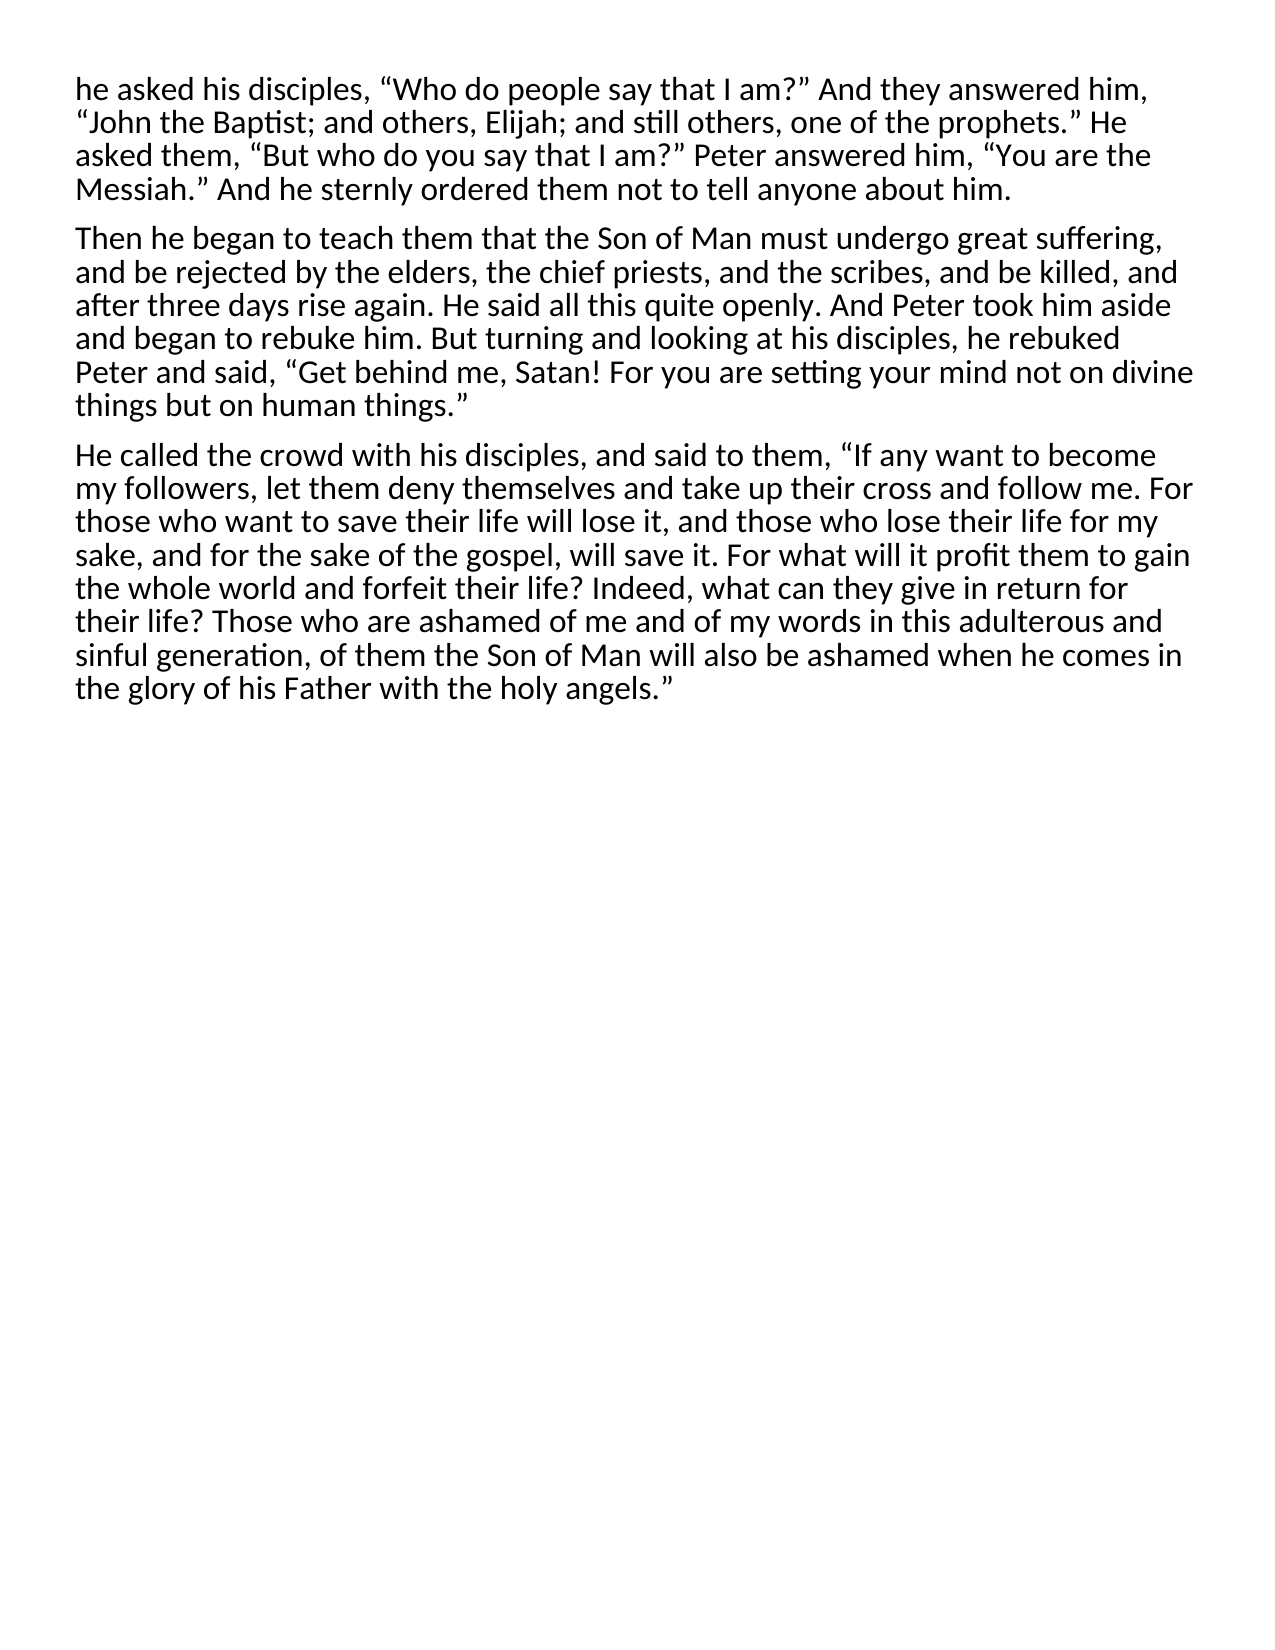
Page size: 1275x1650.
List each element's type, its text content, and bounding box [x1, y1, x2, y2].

text Then he began to teach them that the Son of Man must undergo great suffering, and be rejected by the elders, the chief priests, and the scribes, and be killed, and after three days rise again. He said all this quite openly. And Peter took him aside and began to rebuke him. But turning and looking at his disciples, he rebuked Peter and said, “Get behind me, Satan! For you are setting your mind not on divine things but on human things.” [75, 225, 1200, 425]
text He called the crowd with his disciples, and said to them, “If any want to become my followers, let them deny themselves and take up their cross and follow me. For those who want to save their life will lose it, and those who lose their life for my sake, and for the sake of the gospel, will save it. For what will it profit them to gain the whole world and forfeit their life? Indeed, what can they give in return for their life? Those who are ashamed of me and of my words in this adulterous and sinful generation, of them the Son of Man will also be ashamed when he comes in the glory of his Father with the holy angels.” [75, 441, 1200, 708]
text he asked his disciples, “Who do people say that I am?” And they answered him, “John the Baptist; and others, Elijah; and still others, one of the prophets.” He asked them, “But who do you say that I am?” Peter answered him, “You are the Messiah.” And he sternly ordered them not to tell anyone about him. [75, 75, 1200, 208]
